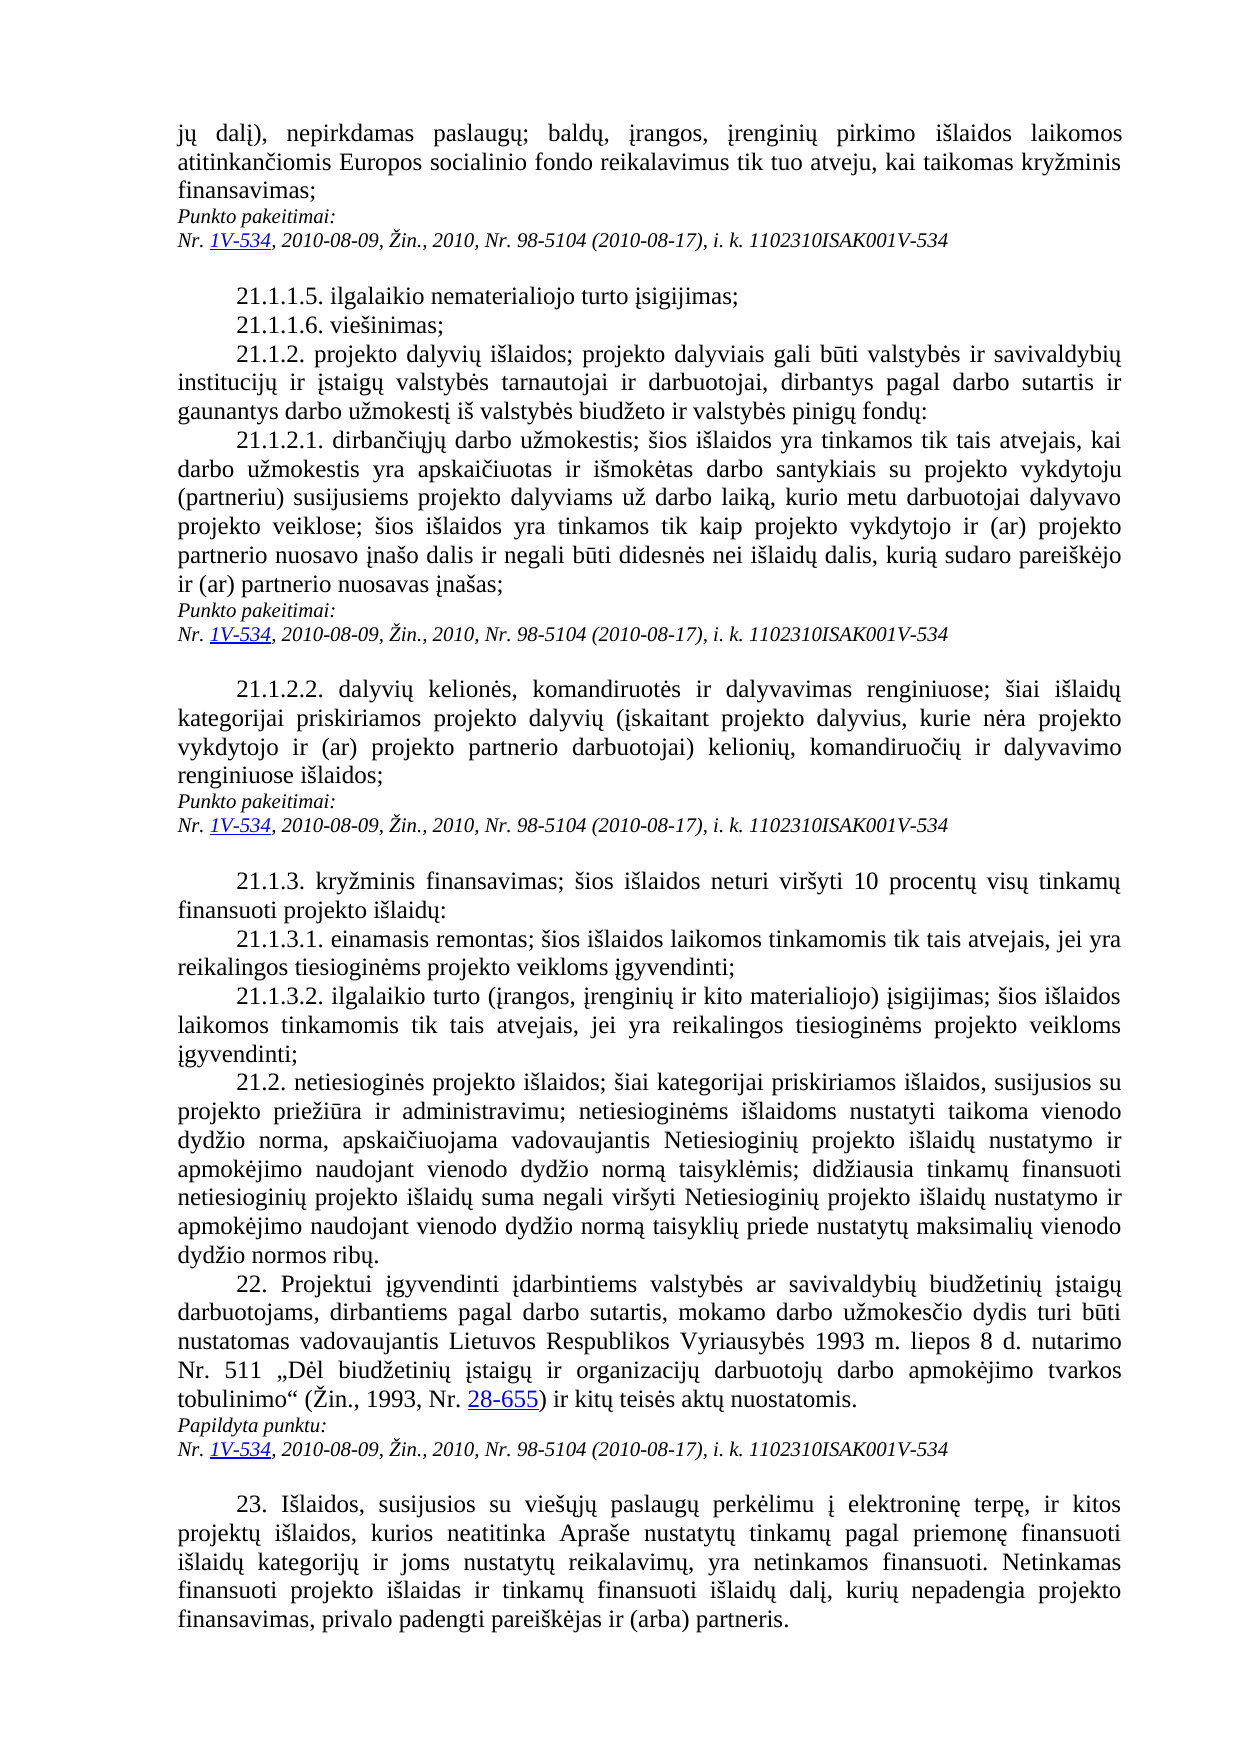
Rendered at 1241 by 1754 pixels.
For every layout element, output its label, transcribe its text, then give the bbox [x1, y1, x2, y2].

text Papildyta punktu: [177, 1412, 1122, 1437]
text Nr. 1V-534, 2010-08-09, Žin., 2010, Nr. 98-5104 (2010-08-17), i. k. 1102310ISAK001V-534 [177, 813, 1122, 837]
text 21.1.3. kryžminis finansavimas; šios išlaidos neturi viršyti 10 procentų visų tinkamų finansuoti projekto išlaidų: [177, 866, 1122, 924]
text 21.1.3.2. ilgalaikio turto (įrangos, įrenginių ir kito materialiojo) įsigijimas; šios išlaidos laikomos tinkamomis tik tais atvejais, jei yra reikalingos tiesioginėms projekto veikloms įgyvendinti; [177, 981, 1122, 1067]
text Punkto pakeitimai: [177, 204, 1122, 228]
text 21.2. netiesioginės projekto išlaidos; šiai kategorijai priskiriamos išlaidos, susijusios su projekto priežiūra ir administravimu; netiesioginėms išlaidoms nustatyti taikoma vienodo dydžio norma, apskaičiuojama vadovaujantis Netiesioginių projekto išlaidų nustatymo ir apmokėjimo naudojant vienodo dydžio normą taisyklėmis; didžiausia tinkamų finansuoti netiesioginių projekto išlaidų suma negali viršyti Netiesioginių projekto išlaidų nustatymo ir apmokėjimo naudojant vienodo dydžio normą taisyklių priede nustatytų maksimalių vienodo dydžio normos ribų. [177, 1067, 1122, 1269]
text 21.1.3.1. einamasis remontas; šios išlaidos laikomos tinkamomis tik tais atvejais, jei yra reikalingos tiesioginėms projekto veikloms įgyvendinti; [177, 924, 1122, 981]
text 21.1.2.1. dirbančiųjų darbo užmokestis; šios išlaidos yra tinkamos tik tais atvejais, kai darbo užmokestis yra apskaičiuotas ir išmokėtas darbo santykiais su projekto vykdytoju (partneriu) susijusiems projekto dalyviams už darbo laiką, kurio metu darbuotojai dalyvavo projekto veiklose; šios išlaidos yra tinkamos tik kaip projekto vykdytojo ir (ar) projekto partnerio nuosavo įnašo dalis ir negali būti didesnės nei išlaidų dalis, kurią sudaro pareiškėjo ir (ar) partnerio nuosavas įnašas; [177, 425, 1122, 597]
text Nr. 1V-534, 2010-08-09, Žin., 2010, Nr. 98-5104 (2010-08-17), i. k. 1102310ISAK001V-534 [177, 622, 1122, 646]
text Nr. 1V-534, 2010-08-09, Žin., 2010, Nr. 98-5104 (2010-08-17), i. k. 1102310ISAK001V-534 [177, 1437, 1122, 1461]
text 22. Projektui įgyvendinti įdarbintiems valstybės ar savivaldybių biudžetinių įstaigų darbuotojams, dirbantiems pagal darbo sutartis, mokamo darbo užmokesčio dydis turi būti nustatomas vadovaujantis Lietuvos Respublikos Vyriausybės 1993 m. liepos 8 d. nutarimo Nr. 511 „Dėl biudžetinių įstaigų ir organizacijų darbuotojų darbo apmokėjimo tvarkos tobulinimo“ (Žin., 1993, Nr. 28-655) ir kitų teisės aktų nuostatomis. [177, 1269, 1122, 1412]
text Nr. 1V-534, 2010-08-09, Žin., 2010, Nr. 98-5104 (2010-08-17), i. k. 1102310ISAK001V-534 [177, 228, 1122, 252]
text 23. Išlaidos, susijusios su viešųjų paslaugų perkėlimu į elektroninę terpę, ir kitos projektų išlaidos, kurios neatitinka Apraše nustatytų tinkamų pagal priemonę finansuoti išlaidų kategorijų ir joms nustatytų reikalavimų, yra netinkamos finansuoti. Netinkamas finansuoti projekto išlaidas ir tinkamų finansuoti išlaidų dalį, kurių nepadengia projekto finansavimas, privalo padengti pareiškėjas ir (arba) partneris. [177, 1489, 1122, 1633]
text 21.1.1.5. ilgalaikio nematerialiojo turto įsigijimas; [177, 281, 1122, 310]
text 21.1.2. projekto dalyvių išlaidos; projekto dalyviais gali būti valstybės ir savivaldybių institucijų ir įstaigų valstybės tarnautojai ir darbuotojai, dirbantys pagal darbo sutartis ir gaunantys darbo užmokestį iš valstybės biudžeto ir valstybės pinigų fondų: [177, 339, 1122, 425]
text 21.1.2.2. dalyvių kelionės, komandiruotės ir dalyvavimas renginiuose; šiai išlaidų kategorijai priskiriamos projekto dalyvių (įskaitant projekto dalyvius, kurie nėra projekto vykdytojo ir (ar) projekto partnerio darbuotojai) kelionių, komandiruočių ir dalyvavimo renginiuose išlaidos; [177, 674, 1122, 789]
text Punkto pakeitimai: [177, 597, 1122, 622]
text 21.1.1.6. viešinimas; [177, 310, 1122, 339]
text jų dalį), nepirkdamas paslaugų; baldų, įrangos, įrenginių pirkimo išlaidos laikomos atitinkančiomis Europos socialinio fondo reikalavimus tik tuo atveju, kai taikomas kryžminis finansavimas; [177, 118, 1122, 204]
text Punkto pakeitimai: [177, 789, 1122, 813]
